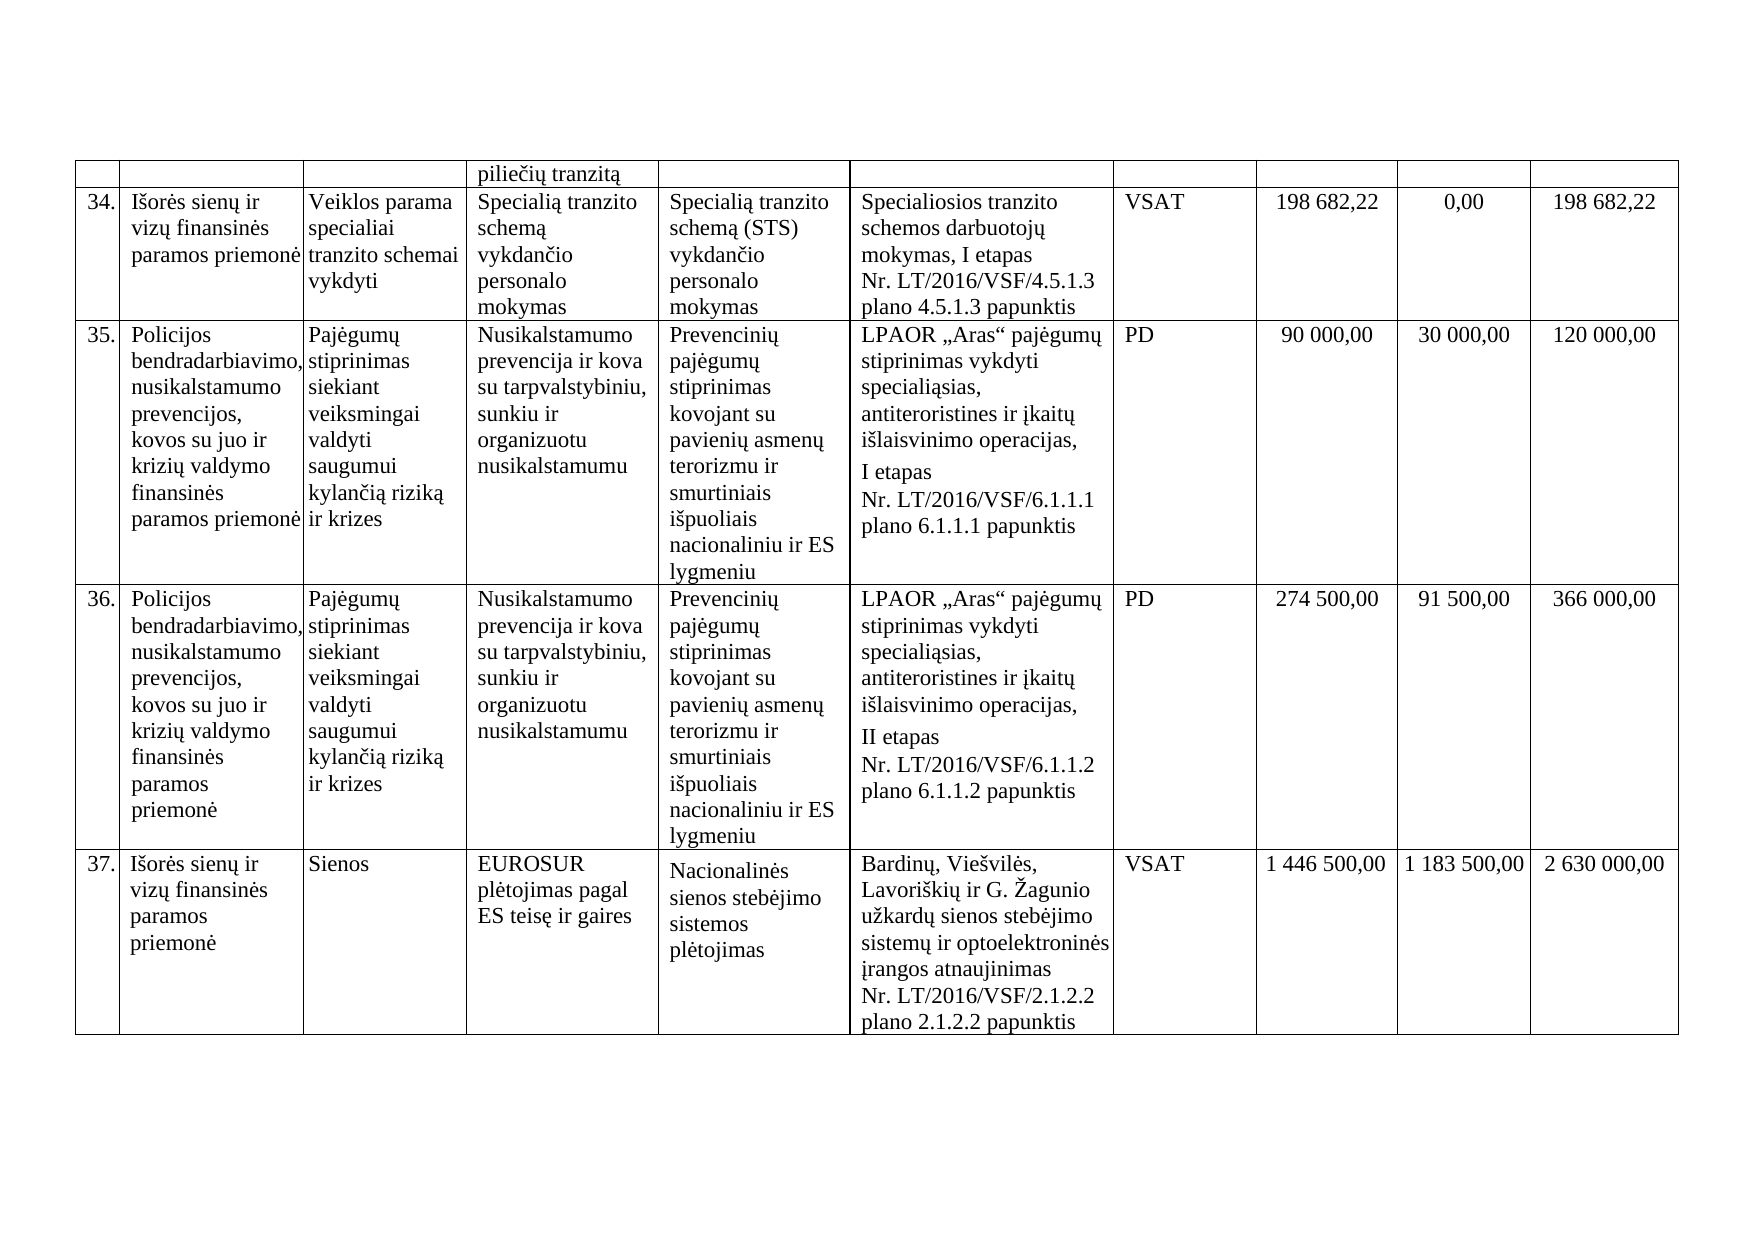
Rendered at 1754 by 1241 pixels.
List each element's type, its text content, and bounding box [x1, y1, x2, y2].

table_cell Specialią tranzito schemą (STS) vykdančio personalo mokymas [659, 188, 849, 320]
table_cell Nusikalstamumo prevencija ir kova su tarpvalstybiniu, sunkiu ir organizuotu nusikalstamumu [467, 585, 658, 849]
table_cell 91 500,00 [1398, 585, 1530, 849]
table_cell 1 446 500,00 [1257, 850, 1397, 1034]
table_cell [1114, 161, 1256, 187]
table_cell VSAT [1114, 188, 1256, 320]
table_cell [120, 161, 303, 187]
table_cell [304, 161, 466, 187]
table_cell EUROSUR plėtojimas pagal ES teisę ir gaires [467, 850, 658, 1034]
table_cell [1531, 161, 1678, 187]
table_cell Prevencinių pajėgumų stiprinimas kovojant su pavienių asmenų terorizmu ir smurtiniais išpuoliais nacionaliniu ir ES lygmeniu [659, 321, 849, 584]
table_cell Bardinų, Viešvilės, Lavoriškių ir G. Žagunio užkardų sienos stebėjimo sistemų ir optoelektroninės įrangos atnaujinimas Nr. LT/2016/VSF/2.1.2.2 plano 2.1.2.2 papunktis [851, 850, 1113, 1034]
table_cell Išorės sienų ir vizų finansinės paramos priemonė [120, 850, 303, 1034]
table_cell 1 183 500,00 [1398, 850, 1530, 1034]
table_cell 35. [76, 321, 119, 584]
table_cell Nacionalinės sienos stebėjimo sistemos plėtojimas [659, 850, 849, 1034]
table_cell Išorės sienų ir vizų finansinės paramos priemonė [120, 188, 303, 320]
table_cell [851, 161, 1113, 187]
table_cell 198 682,22 [1531, 188, 1678, 320]
table_cell 366 000,00 [1531, 585, 1678, 849]
table_cell VSAT [1114, 850, 1256, 1034]
table_cell Pajėgumų stiprinimas siekiant veiksmingai valdyti saugumui kylančią riziką ir krizes [304, 585, 466, 849]
table_cell Veiklos parama specialiai tranzito schemai vykdyti [304, 188, 466, 320]
table_cell 2 630 000,00 [1531, 850, 1678, 1034]
table_cell 90 000,00 [1257, 321, 1397, 584]
table_cell Prevencinių pajėgumų stiprinimas kovojant su pavienių asmenų terorizmu ir smurtiniais išpuoliais nacionaliniu ir ES lygmeniu [659, 585, 849, 849]
table_cell LPAOR „Aras“ pajėgumų stiprinimas vykdyti specialiąsias, antiteroristines ir įkaitų išlaisvinimo operacijas, I etapas Nr. LT/2016/VSF/6.1.1.1 plano 6.1.1.1 papunktis [851, 321, 1113, 584]
table_cell [76, 161, 119, 187]
table_cell Policijos bendradarbiavimo, nusikalstamumo prevencijos, kovos su juo ir krizių valdymo finansinės paramos priemonė [120, 321, 303, 584]
table_cell 37. [76, 850, 119, 1034]
table_cell 120 000,00 [1531, 321, 1678, 584]
table_cell 274 500,00 [1257, 585, 1397, 849]
table_cell LPAOR „Aras“ pajėgumų stiprinimas vykdyti specialiąsias, antiteroristines ir įkaitų išlaisvinimo operacijas, II etapas Nr. LT/2016/VSF/6.1.1.2 plano 6.1.1.2 papunktis [851, 585, 1113, 849]
table_cell [1398, 161, 1530, 187]
table_cell 0,00 [1398, 188, 1530, 320]
table_cell piliečių tranzitą [467, 161, 658, 187]
table_cell PD [1114, 585, 1256, 849]
table_cell Specialiosios tranzito schemos darbuotojų mokymas, I etapas Nr. LT/2016/VSF/4.5.1.3 plano 4.5.1.3 papunktis [851, 188, 1113, 320]
table_cell 30 000,00 [1398, 321, 1530, 584]
table_cell 34. [76, 188, 119, 320]
table_cell [1257, 161, 1397, 187]
table_cell 36. [76, 585, 119, 849]
table_cell Nusikalstamumo prevencija ir kova su tarpvalstybiniu, sunkiu ir organizuotu nusikalstamumu [467, 321, 658, 584]
table_cell Specialią tranzito schemą vykdančio personalo mokymas [467, 188, 658, 320]
table_cell [659, 161, 849, 187]
table_cell 198 682,22 [1257, 188, 1397, 320]
table_cell Pajėgumų stiprinimas siekiant veiksmingai valdyti saugumui kylančią riziką ir krizes [304, 321, 466, 584]
table_cell Sienos [304, 850, 466, 1034]
table_cell PD [1114, 321, 1256, 584]
table_cell Policijos bendradarbiavimo, nusikalstamumo prevencijos, kovos su juo ir krizių valdymo finansinės paramos priemonė [120, 585, 303, 849]
